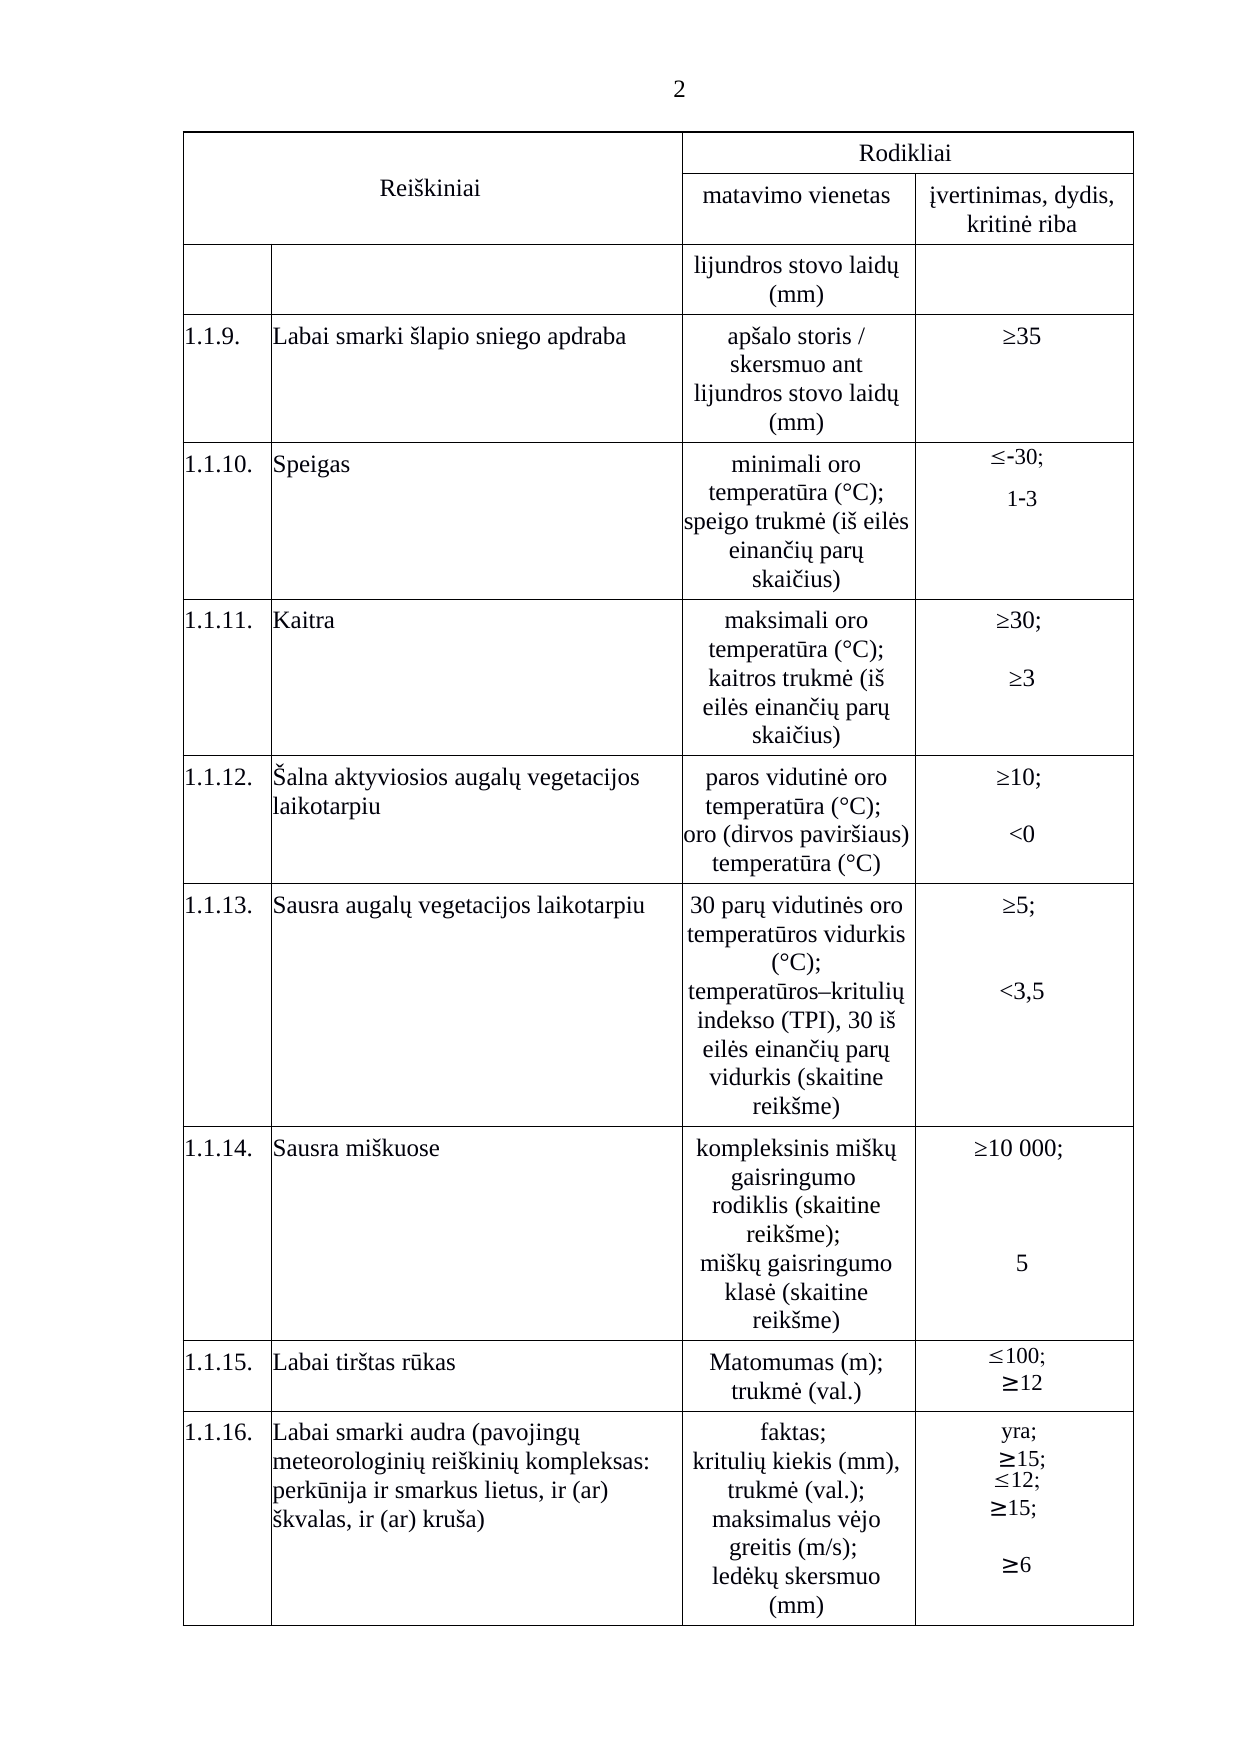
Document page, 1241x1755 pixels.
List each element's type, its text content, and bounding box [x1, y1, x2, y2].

table_cell 1.1.16. [184, 1412, 271, 1625]
table_cell  ≥ [916, 1341, 1133, 1411]
table_cell Speigas [272, 443, 682, 598]
table_cell 1.1.13. [184, 884, 271, 1126]
table_cell faktas; kritulių kiekis (mm), trukmė (val.); maksimalus vėjo greitis (m/s); ledėkų skersmuo (mm) [683, 1412, 915, 1625]
table_cell 30 parų vidutinės oro temperatūros vidurkis (°C); temperatūros–kritulių indekso (TPI), 30 iš eilės einančių parų vidurkis (skaitine reikšme) [683, 884, 915, 1126]
table_cell paros vidutinė oro temperatūra (°C); oro (dirvos paviršiaus) temperatūra (°C) [683, 756, 915, 883]
table_cell Kaitra [272, 600, 682, 755]
table_cell kompleksinis miškų gaisringumo rodiklis (skaitine reikšme); miškų gaisringumo klasė (skaitine reikšme) [683, 1127, 915, 1340]
table_cell maksimali oro temperatūra (°C); kaitros trukmė (iš eilės einančių parų skaičius) [683, 600, 915, 755]
table_cell ≥30; ≥3 [916, 600, 1133, 755]
table_cell 1.1.15. [184, 1341, 271, 1411]
table_cell Sausra miškuose [272, 1127, 682, 1340]
table_cell ≥10; <0 [916, 756, 1133, 883]
table_cell apšalo storis / skersmuo ant lijundros stovo laidų (mm) [683, 315, 915, 442]
table_cell yra; ≥15;  ≥15; ≥ [916, 1412, 1133, 1625]
table_cell ≥5; <3,5 [916, 884, 1133, 1126]
table_cell matavimo vienetas [683, 174, 915, 243]
table_header Rodikliai [683, 133, 1133, 173]
table_cell įvertinimas, dydis, kritinė riba [916, 174, 1133, 243]
table_cell [184, 245, 271, 314]
table_cell [272, 245, 682, 314]
table_cell Labai smarki šlapio sniego apdraba [272, 315, 682, 442]
table_cell 1.1.11. [184, 600, 271, 755]
table_cell ≥10 000; 5 [916, 1127, 1133, 1340]
table_cell 1.1.12. [184, 756, 271, 883]
table_cell lijundros stovo laidų (mm) [683, 245, 915, 314]
table_cell minimali oro temperatūra (°C); speigo trukmė (iš eilės einančių parų skaičius) [683, 443, 915, 598]
table_cell [916, 245, 1133, 314]
table_cell Matomumas (m); trukmė (val.) [683, 1341, 915, 1411]
table_cell 1.1.9. [184, 315, 271, 442]
table_cell ≥35 [916, 315, 1133, 442]
table_cell   [916, 443, 1133, 598]
table_cell 1.1.14. [184, 1127, 271, 1340]
table_cell Labai smarki audra (pavojingų meteorologinių reiškinių kompleksas: perkūnija ir smarkus lietus, ir (ar) škvalas, ir (ar) kruša) [272, 1412, 682, 1625]
table_cell Sausra augalų vegetacijos laikotarpiu [272, 884, 682, 1126]
table_cell Šalna aktyviosios augalų vegetacijos laikotarpiu [272, 756, 682, 883]
table_header Reiškiniai [184, 133, 682, 243]
table_cell Labai tirštas rūkas [272, 1341, 682, 1411]
table_cell 1.1.10. [184, 443, 271, 598]
